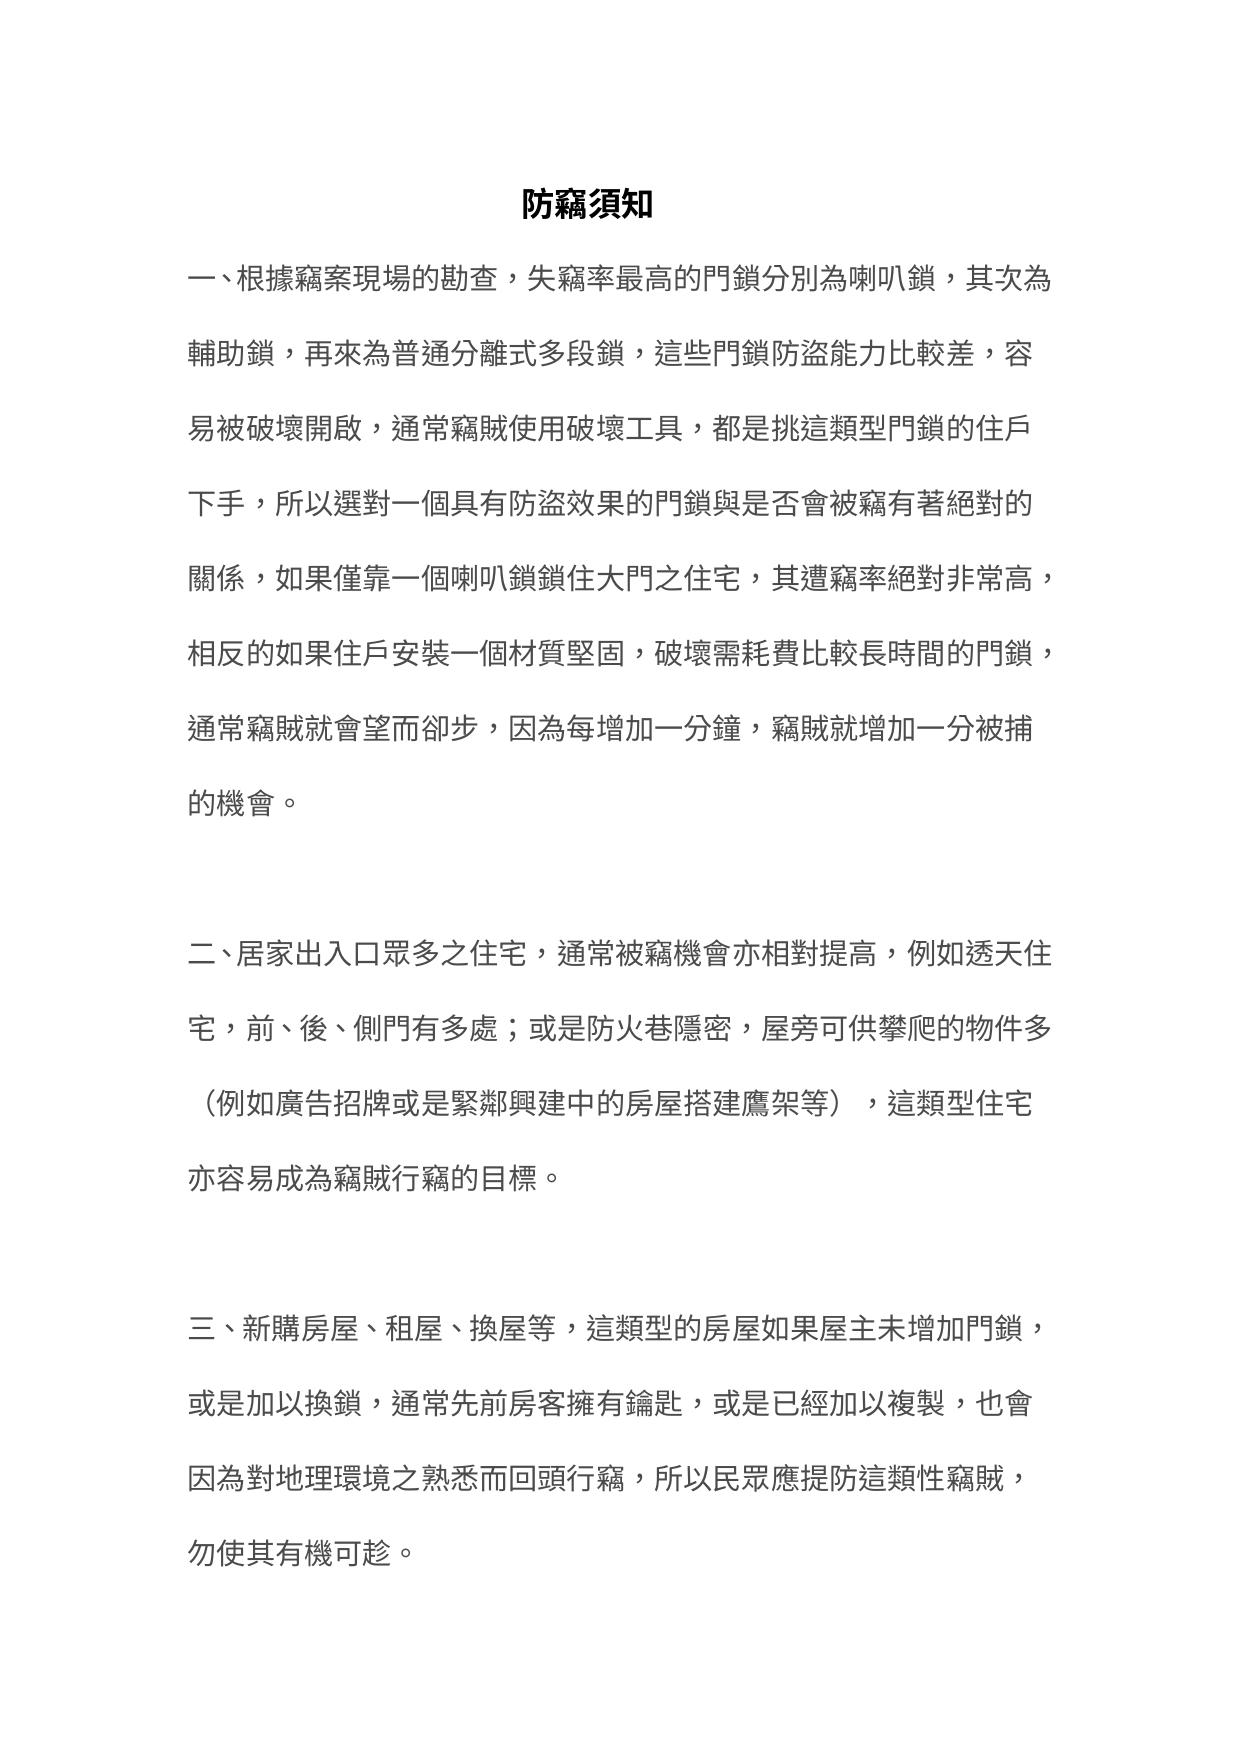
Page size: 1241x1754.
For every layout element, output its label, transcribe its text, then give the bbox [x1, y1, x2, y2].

text 防竊須知 [187, 164, 1053, 239]
text 三、新購房屋、租屋、換屋等，這類型的房屋如果屋主未增加門鎖，或是加以換鎖，通常先前房客擁有鑰匙，或是已經加以複製，也會因為對地理環境之熟悉而回頭行竊，所以民眾應提防這類性竊賊，勿使其有機可趁。 [187, 1289, 1053, 1589]
text 一、根據竊案現場的勘查，失竊率最高的門鎖分別為喇叭鎖，其次為輔助鎖，再來為普通分離式多段鎖，這些門鎖防盜能力比較差，容易被破壞開啟，通常竊賊使用破壞工具，都是挑這類型門鎖的住戶下手，所以選對一個具有防盜效果的門鎖與是否會被竊有著絕對的關係，如果僅靠一個喇叭鎖鎖住大門之住宅，其遭竊率絕對非常高，相反的如果住戶安裝一個材質堅固，破壞需耗費比較長時間的門鎖，通常竊賊就會望而卻步，因為每增加一分鐘，竊賊就增加一分被捕的機會。 [187, 239, 1053, 839]
text 二、居家出入口眾多之住宅，通常被竊機會亦相對提高，例如透天住宅，前、後、側門有多處；或是防火巷隱密，屋旁可供攀爬的物件多（例如廣告招牌或是緊鄰興建中的房屋搭建鷹架等），這類型住宅亦容易成為竊賊行竊的目標。 [187, 914, 1053, 1214]
